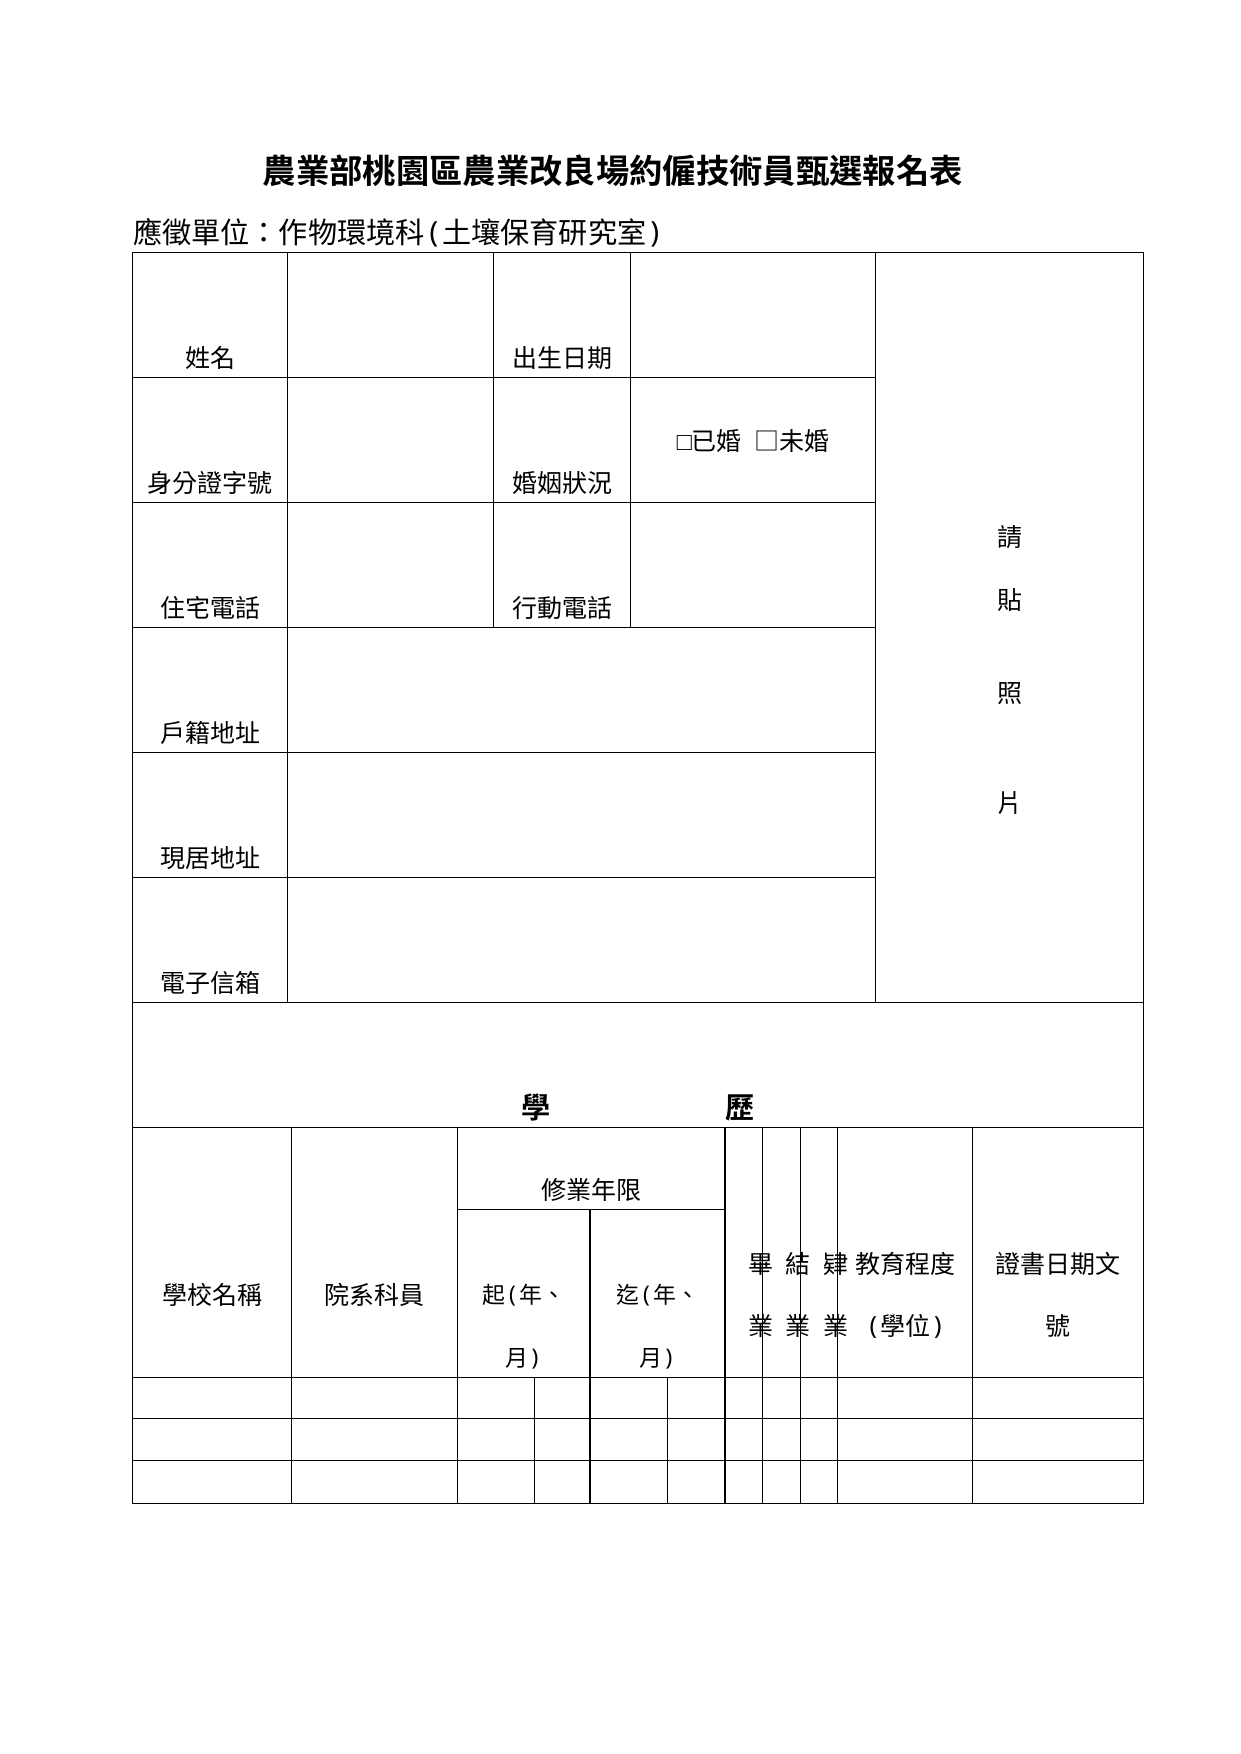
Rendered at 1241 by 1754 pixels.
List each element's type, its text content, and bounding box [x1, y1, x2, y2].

table_cell [838, 1461, 972, 1502]
table_cell 學 歷 [133, 1003, 1143, 1127]
table_cell [292, 1378, 457, 1418]
table_cell [535, 1419, 589, 1460]
table_cell [591, 1461, 667, 1502]
table_cell 婚姻狀況 [494, 378, 630, 502]
table_cell [973, 1378, 1143, 1418]
table_cell [288, 378, 493, 502]
table_cell [668, 1419, 724, 1460]
table_cell [292, 1419, 457, 1460]
table_cell [288, 503, 493, 627]
table_cell 院系科員 [292, 1128, 457, 1377]
table_cell [591, 1378, 667, 1418]
table_cell 行動電話 [494, 503, 630, 627]
table_cell 證書日期文號 [973, 1128, 1143, 1377]
table_cell [288, 628, 875, 752]
table_header 請 貼 照 片 [876, 253, 1143, 1002]
table_cell [838, 1378, 972, 1418]
table_header 姓名 [133, 253, 287, 377]
table_cell [838, 1419, 972, 1460]
table_cell [133, 1461, 291, 1502]
table_cell [133, 1378, 291, 1418]
table_cell [288, 878, 875, 1002]
table_cell 教育程度(學位) [838, 1128, 972, 1377]
table_cell 結業 [763, 1128, 800, 1377]
table_cell [726, 1461, 762, 1502]
table_cell [631, 503, 875, 627]
table_cell [591, 1419, 667, 1460]
table_header [288, 253, 493, 377]
table_cell [535, 1461, 589, 1502]
table_cell [288, 753, 875, 877]
table_cell [801, 1378, 837, 1418]
table_cell 住宅電話 [133, 503, 287, 627]
table_cell 迄(年、月) [591, 1210, 724, 1377]
table_cell □已婚 □未婚 [631, 378, 875, 502]
table_cell 學校名稱 [133, 1128, 291, 1377]
table_cell 畢業 [726, 1128, 762, 1377]
table_cell 戶籍地址 [133, 628, 287, 752]
table_cell [458, 1419, 534, 1460]
table_cell [973, 1461, 1143, 1502]
table_header [631, 253, 875, 377]
table_cell [535, 1378, 589, 1418]
table_cell 電子信箱 [133, 878, 287, 1002]
table_cell [458, 1461, 534, 1502]
table_cell [133, 1419, 291, 1460]
table_cell [726, 1378, 762, 1418]
table_cell [458, 1378, 534, 1418]
text 農業部桃園區農業改良場約僱技術員甄選報名表 [133, 127, 1092, 189]
table_cell 現居地址 [133, 753, 287, 877]
table_cell [973, 1419, 1143, 1460]
table_cell [801, 1419, 837, 1460]
table_header 出生日期 [494, 253, 630, 377]
text 應徵單位：作物環境科(土壤保育研究室) [133, 189, 1092, 252]
table_cell [668, 1378, 724, 1418]
table_cell [726, 1419, 762, 1460]
table_cell [801, 1461, 837, 1502]
table_cell [763, 1461, 800, 1502]
table_cell 肄業 [801, 1128, 837, 1377]
table_cell [668, 1461, 724, 1502]
table_cell 身分證字號 [133, 378, 287, 502]
table_cell 起(年、月) [458, 1210, 589, 1377]
table_cell [292, 1461, 457, 1502]
table_cell [763, 1378, 800, 1418]
table_cell 修業年限 [458, 1128, 724, 1209]
table_cell [763, 1419, 800, 1460]
